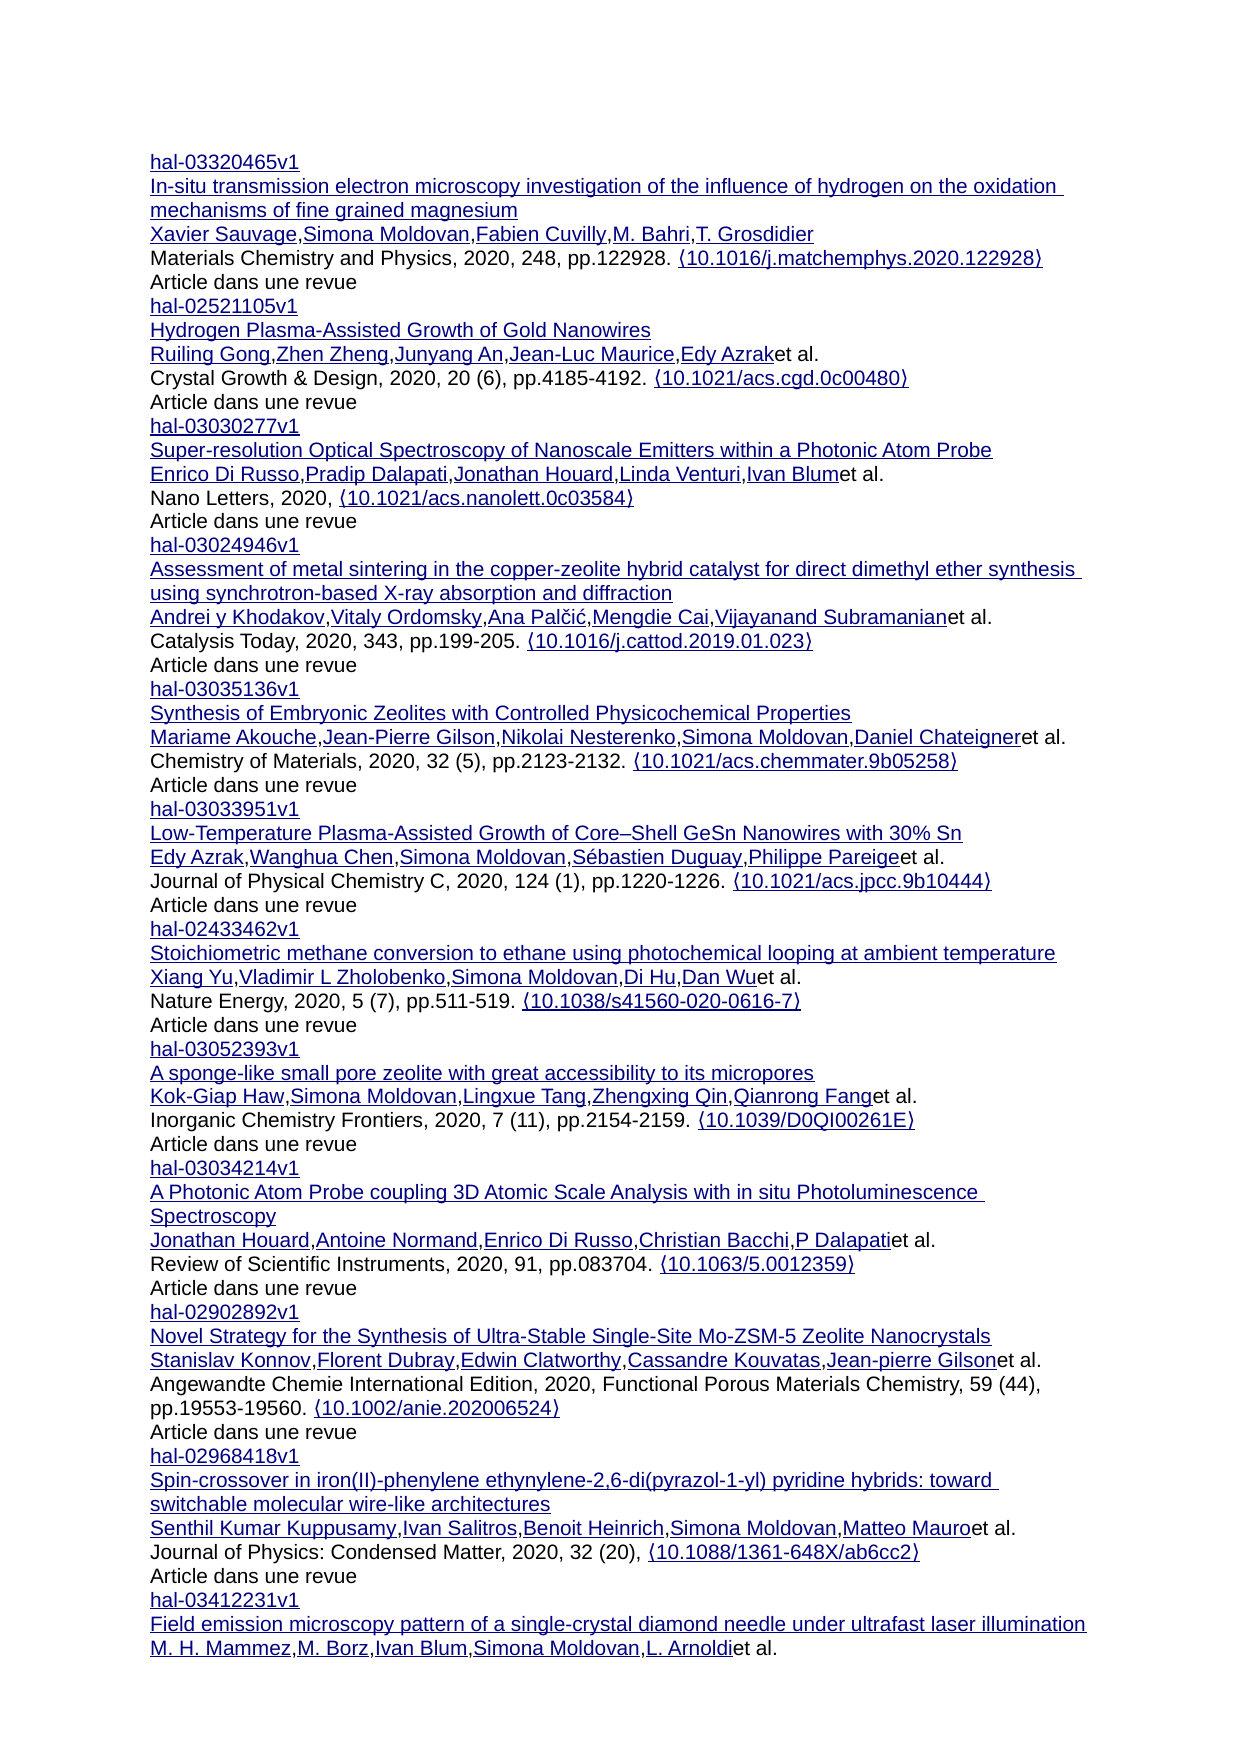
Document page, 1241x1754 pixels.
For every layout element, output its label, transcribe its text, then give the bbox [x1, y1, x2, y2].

table_cell Hydrogen Plasma-Assisted Growth of Gold Nanowires Ruiling Gong,Zhen Zheng,Junyang An,Jean-Luc Maurice,Edy Azraket al. Crystal Growth & Design, 2020, 20 (6), pp.4185-4192. ⟨10.1021/acs.cgd.0c00480⟩ Article dans une revue hal-03030277v1 [150, 318, 1090, 437]
table_cell Super-resolution Optical Spectroscopy of Nanoscale Emitters within a Photonic Atom Probe Enrico Di Russo,Pradip Dalapati,Jonathan Houard,Linda Venturi,Ivan Blumet al. Nano Letters, 2020, ⟨10.1021/acs.nanolett.0c03584⟩ Article dans une revue hal-03024946v1 [150, 438, 1090, 557]
table_cell Low-Temperature Plasma-Assisted Growth of Core–Shell GeSn Nanowires with 30% Sn Edy Azrak,Wanghua Chen,Simona Moldovan,Sébastien Duguay,Philippe Pareigeet al. Journal of Physical Chemistry C, 2020, 124 (1), pp.1220-1226. ⟨10.1021/acs.jpcc.9b10444⟩ Article dans une revue hal-02433462v1 [150, 821, 1090, 941]
table_cell Field emission microscopy pattern of a single-crystal diamond needle under ultrafast laser illumination M. H. Mammez,M. Borz,Ivan Blum,Simona Moldovan,L. Arnoldiet al. [150, 1611, 1090, 1659]
table_cell In-situ transmission electron microscopy investigation of the influence of hydrogen on the oxidation mechanisms of fine grained magnesium Xavier Sauvage,Simona Moldovan,Fabien Cuvilly,M. Bahri,T. Grosdidier Materials Chemistry and Physics, 2020, 248, pp.122928. ⟨10.1016/j.matchemphys.2020.122928⟩ Article dans une revue hal-02521105v1 [150, 174, 1090, 318]
table_cell Novel Strategy for the Synthesis of Ultra‐Stable Single‐Site Mo‐ZSM‐5 Zeolite Nanocrystals Stanislav Konnov,Florent Dubray,Edwin Clatworthy,Cassandre Kouvatas,Jean‐pierre Gilsonet al. Angewandte Chemie International Edition, 2020, Functional Porous Materials Chemistry, 59 (44), pp.19553-19560. ⟨10.1002/anie.202006524⟩ Article dans une revue hal-02968418v1 [150, 1324, 1090, 1468]
table_cell hal-03320465v1 [150, 150, 1090, 174]
table_cell Stoichiometric methane conversion to ethane using photochemical looping at ambient temperature Xiang Yu,Vladimir L Zholobenko,Simona Moldovan,Di Hu,Dan Wuet al. Nature Energy, 2020, 5 (7), pp.511-519. ⟨10.1038/s41560-020-0616-7⟩ Article dans une revue hal-03052393v1 [150, 941, 1090, 1060]
table_cell A sponge-like small pore zeolite with great accessibility to its micropores Kok-Giap Haw,Simona Moldovan,Lingxue Tang,Zhengxing Qin,Qianrong Fanget al. Inorganic Chemistry Frontiers, 2020, 7 (11), pp.2154-2159. ⟨10.1039/D0QI00261E⟩ Article dans une revue hal-03034214v1 [150, 1060, 1090, 1180]
table_cell Synthesis of Embryonic Zeolites with Controlled Physicochemical Properties Mariame Akouche,Jean-Pierre Gilson,Nikolai Nesterenko,Simona Moldovan,Daniel Chateigneret al. Chemistry of Materials, 2020, 32 (5), pp.2123-2132. ⟨10.1021/acs.chemmater.9b05258⟩ Article dans une revue hal-03033951v1 [150, 701, 1090, 821]
table_cell Spin-crossover in iron(II)-phenylene ethynylene-2,6-di(pyrazol-1-yl) pyridine hybrids: toward switchable molecular wire-like architectures Senthil Kumar Kuppusamy,Ivan Salitros,Benoit Heinrich,Simona Moldovan,Matteo Mauroet al. Journal of Physics: Condensed Matter, 2020, 32 (20), ⟨10.1088/1361-648X/ab6cc2⟩ Article dans une revue hal-03412231v1 [150, 1468, 1090, 1611]
table_cell A Photonic Atom Probe coupling 3D Atomic Scale Analysis with in situ Photoluminescence Spectroscopy Jonathan Houard,Antoine Normand,Enrico Di Russo,Christian Bacchi,P Dalapatiet al. Review of Scientific Instruments, 2020, 91, pp.083704. ⟨10.1063/5.0012359⟩ Article dans une revue hal-02902892v1 [150, 1180, 1090, 1324]
table_cell Assessment of metal sintering in the copper-zeolite hybrid catalyst for direct dimethyl ether synthesis using synchrotron-based X-ray absorption and diffraction Andrei y Khodakov,Vitaly Ordomsky,Ana Palčić,Mengdie Cai,Vijayanand Subramanianet al. Catalysis Today, 2020, 343, pp.199-205. ⟨10.1016/j.cattod.2019.01.023⟩ Article dans une revue hal-03035136v1 [150, 557, 1090, 701]
